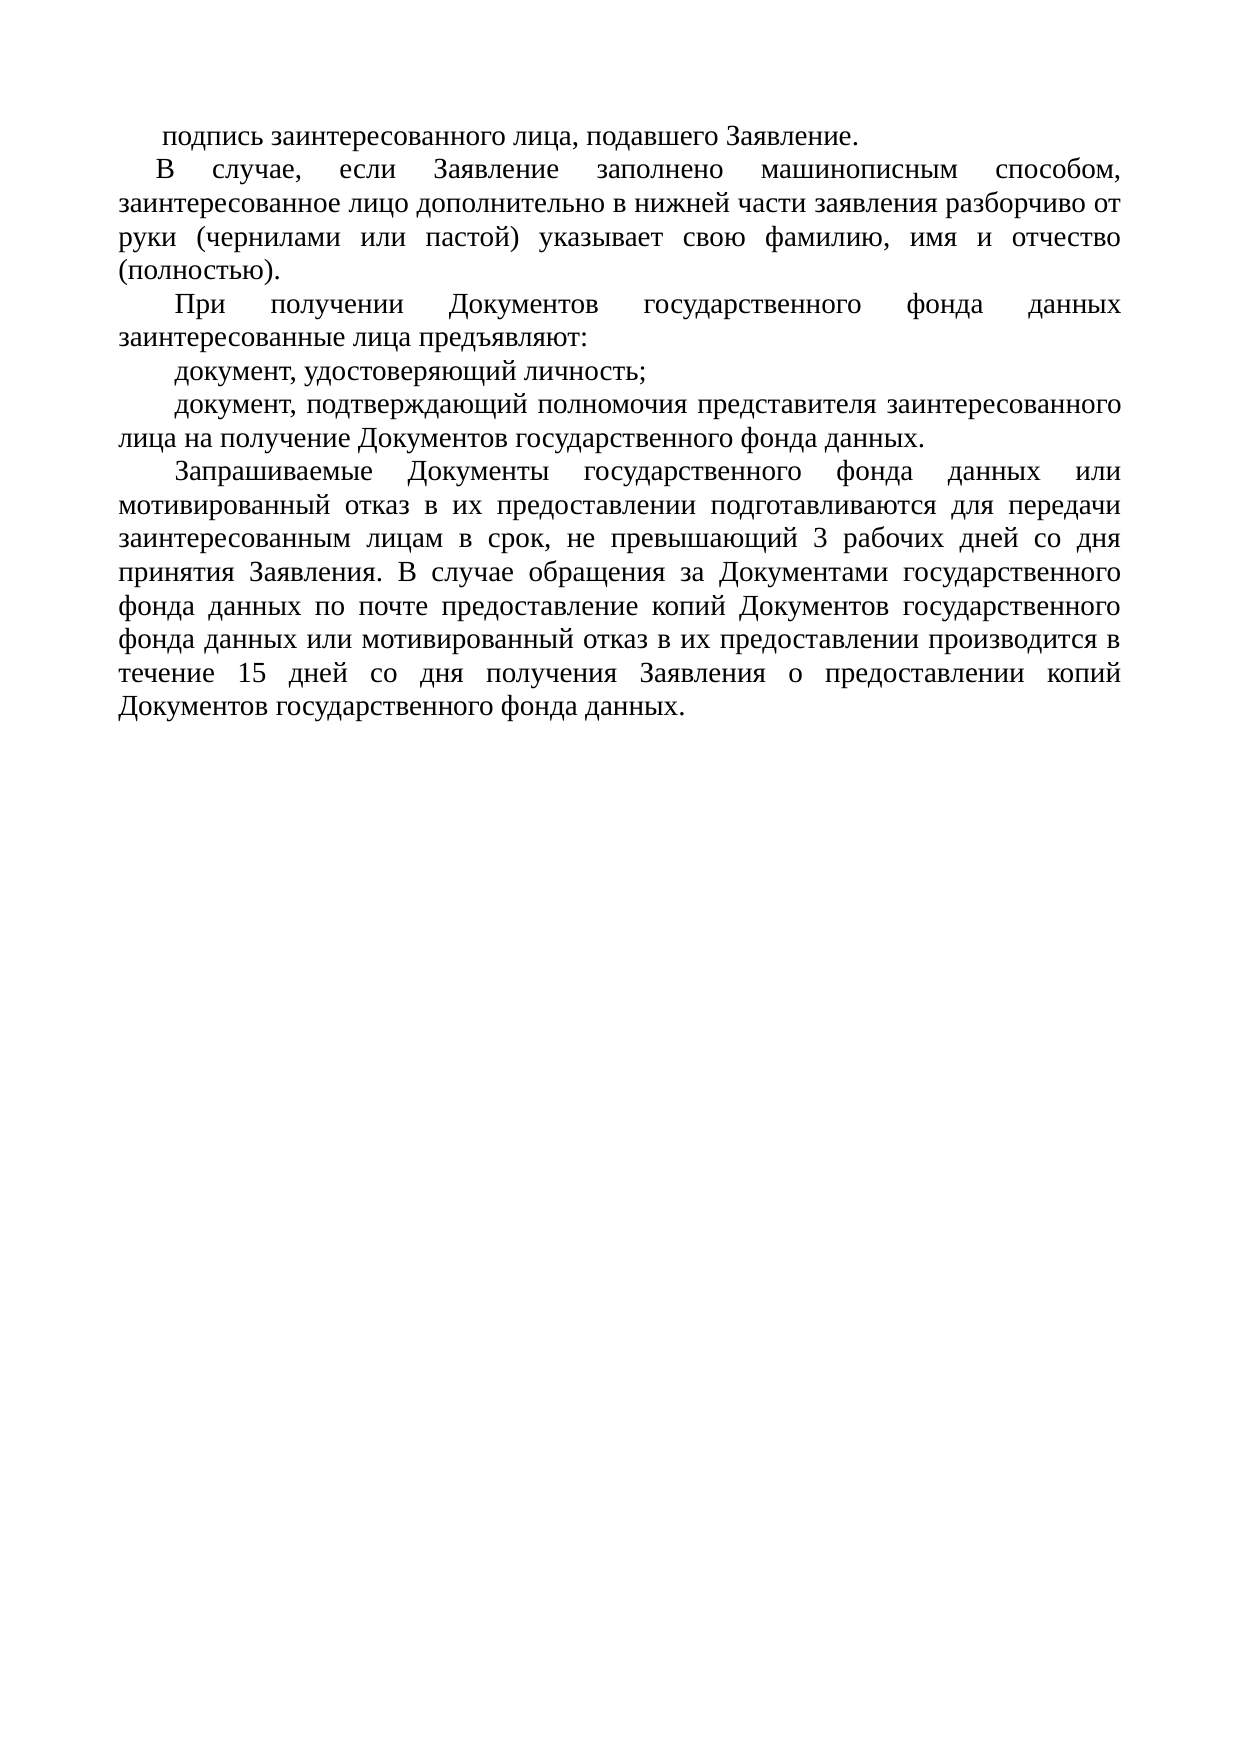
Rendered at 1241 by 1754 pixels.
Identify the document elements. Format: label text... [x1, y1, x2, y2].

text документ, удостоверяющий личность; [118, 353, 1122, 386]
text При получении Документов государственного фонда данных заинтересованные лица предъявляют: [118, 286, 1122, 353]
text Запрашиваемые Документы государственного фонда данных или мотивированный отказ в их предоставлении подготавливаются для передачи заинтересованным лицам в срок, не превышающий 3 рабочих дней со дня принятия Заявления. В случае обращения за Документами государственного фонда данных по почте предоставление копий Документов государственного фонда данных или мотивированный отказ в их предоставлении производится в течение 15 дней со дня получения Заявления о предоставлении копий Документов государственного фонда данных. [118, 453, 1122, 722]
text подпись заинтересованного лица, подавшего Заявление. [118, 118, 1122, 152]
text документ, подтверждающий полномочия представителя заинтересованного лица на получение Документов государственного фонда данных. [118, 386, 1122, 453]
text В случае, если Заявление заполнено машинописным способом, заинтересованное лицо дополнительно в нижней части заявления разборчиво от руки (чернилами или пастой) указывает свою фамилию, имя и отчество (полностью). [118, 152, 1122, 286]
